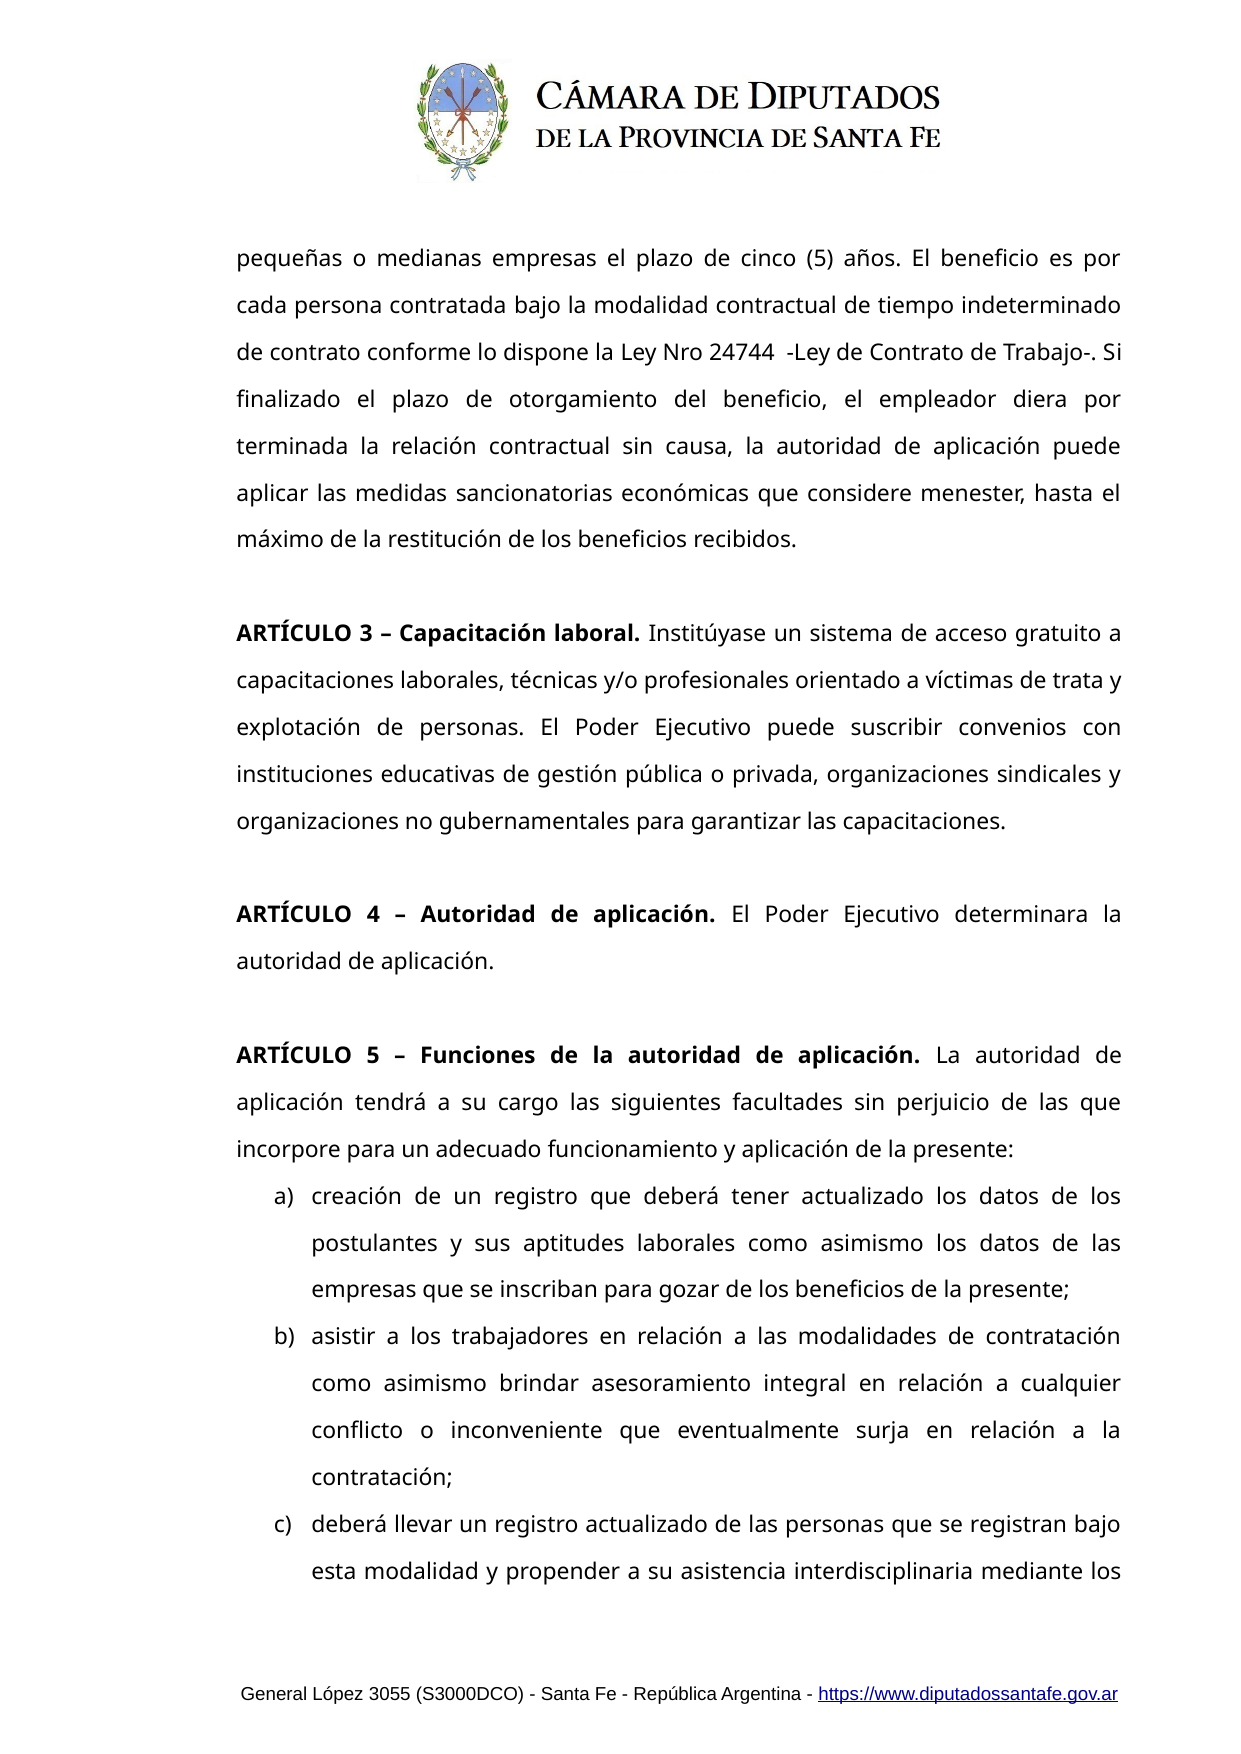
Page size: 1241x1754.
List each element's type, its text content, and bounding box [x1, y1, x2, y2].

picture [413, 59, 945, 183]
text ARTÍCULO 4 – Autoridad de aplicación. El Poder Ejecutivo determinara la autoridad de aplicación. [236, 898, 1122, 977]
list creación de un registro que deberá tener actualizado los datos de los postulantes y sus aptitudes laborales como asimismo los datos de las empresas que se inscriban para gozar de los beneficios de la presente; [274, 1180, 1122, 1305]
list deberá llevar un registro actualizado de las personas que se registran bajo esta modalidad y propender a su asistencia interdisciplinaria mediante los [274, 1508, 1122, 1586]
text ARTÍCULO 3 – Capacitación laboral. Institúyase un sistema de acceso gratuito a capacitaciones laborales, técnicas y/o profesionales orientado a víctimas de trata y explotación de personas. El Poder Ejecutivo puede suscribir convenios con instituciones educativas de gestión pública o privada, organizaciones sindicales y organizaciones no gubernamentales para garantizar las capacitaciones. [236, 617, 1122, 836]
list asistir a los trabajadores en relación a las modalidades de contratación como asimismo brindar asesoramiento integral en relación a cualquier conflicto o inconveniente que eventualmente surja en relación a la contratación; [274, 1320, 1122, 1492]
text pequeñas o medianas empresas el plazo de cinco (5) años. El beneficio es por cada persona contratada bajo la modalidad contractual de tiempo indeterminado de contrato conforme lo dispone la Ley Nro 24744 -Ley de Contrato de Trabajo-. Si finalizado el plazo de otorgamiento del beneficio, el empleador diera por terminada la relación contractual sin causa, la autoridad de aplicación puede aplicar las medidas sancionatorias económicas que considere menester, hasta el máximo de la restitución de los beneficios recibidos. [236, 242, 1122, 555]
text ARTÍCULO 5 – Funciones de la autoridad de aplicación. La autoridad de aplicación tendrá a su cargo las siguientes facultades sin perjuicio de las que incorpore para un adecuado funcionamiento y aplicación de la presente: [236, 1039, 1122, 1164]
